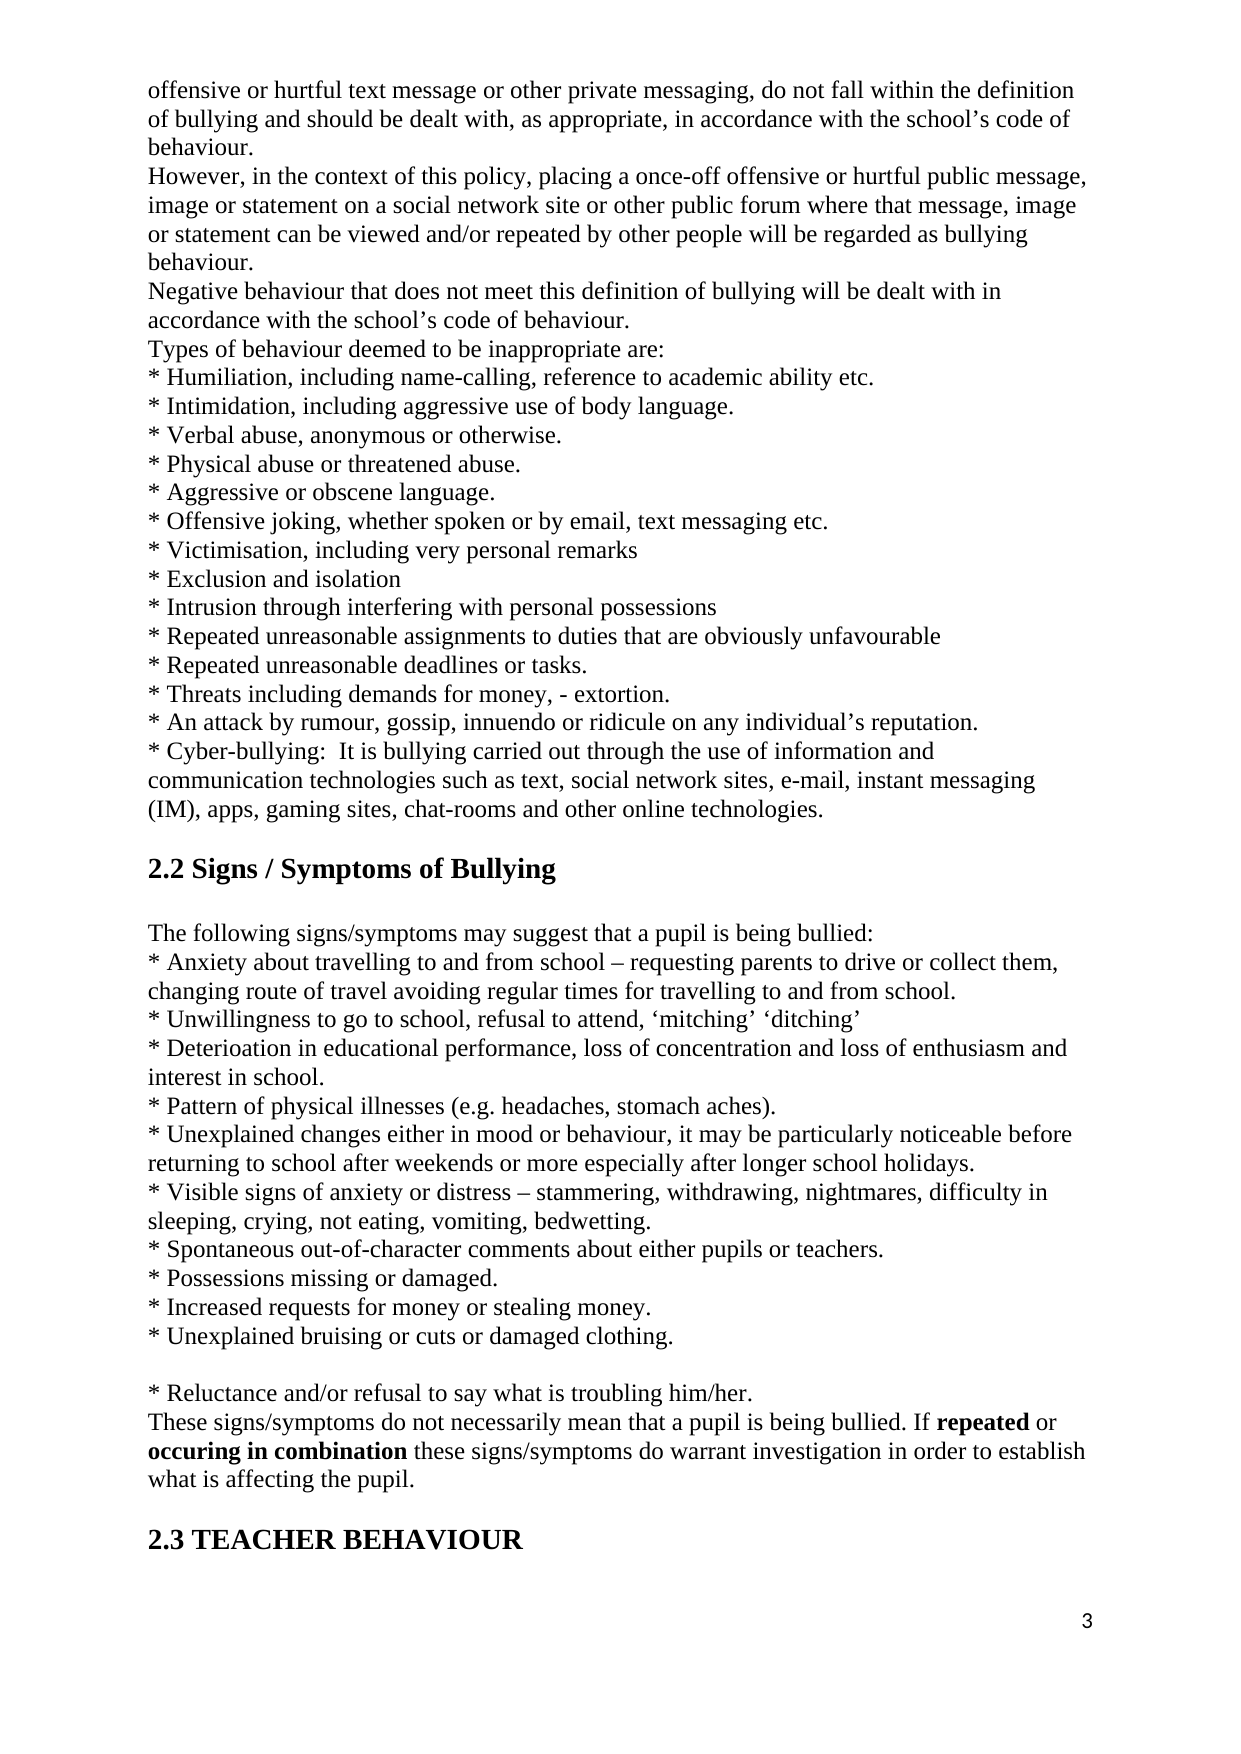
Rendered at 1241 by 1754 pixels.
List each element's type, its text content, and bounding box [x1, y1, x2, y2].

text * Possessions missing or damaged. [148, 1263, 1092, 1292]
text * Unexplained changes either in mood or behaviour, it may be particularly noticeable before returning to school after weekends or more especially after longer school holidays. [148, 1119, 1092, 1177]
text * Humiliation, including name-calling, reference to academic ability etc. [148, 362, 1092, 391]
text Types of behaviour deemed to be inappropriate are: [148, 334, 1092, 362]
text * Cyber-bullying: It is bullying carried out through the use of information and communication technologies such as text, social network sites, e-mail, instant messaging (IM), apps, gaming sites, chat-rooms and other online technologies. [148, 736, 1092, 822]
text * Threats including demands for money, - extortion. [148, 679, 1092, 707]
text behaviour. [148, 247, 1092, 276]
text * Physical abuse or threatened abuse. [148, 449, 1092, 477]
text offensive or hurtful text message or other private messaging, do not fall within the definition of bullying and should be dealt with, as appropriate, in accordance with the school’s code of behaviour. [148, 75, 1092, 161]
text * Spontaneous out-of-character comments about either pupils or teachers. [148, 1234, 1092, 1263]
text However, in the context of this policy, placing a once-off offensive or hurtful public message, image or statement on a social network site or other public forum where that message, image or statement can be viewed and/or repeated by other people will be regarded as bullying [148, 161, 1092, 247]
text * Repeated unreasonable assignments to duties that are obviously unfavourable [148, 621, 1092, 650]
text * Verbal abuse, anonymous or otherwise. [148, 420, 1092, 449]
list TEACHER BEHAVIOUR [148, 1522, 1092, 1556]
text * Increased requests for money or stealing money. [148, 1292, 1092, 1321]
text The following signs/symptoms may suggest that a pupil is being bullied: [148, 918, 1092, 947]
text * Offensive joking, whether spoken or by email, text messaging etc. [148, 506, 1092, 535]
text * Repeated unreasonable deadlines or tasks. [148, 650, 1092, 679]
text * Unwillingness to go to school, refusal to attend, ‘mitching’ ‘ditching’ [148, 1004, 1092, 1033]
text * Deterioation in educational performance, loss of concentration and loss of enthusiasm and interest in school. [148, 1033, 1092, 1091]
text * Unexplained bruising or cuts or damaged clothing. [148, 1321, 1092, 1349]
text * Intimidation, including aggressive use of body language. [148, 391, 1092, 420]
text * Exclusion and isolation [148, 564, 1092, 592]
text These signs/symptoms do not necessarily mean that a pupil is being bullied. If repeated or occuring in combination these signs/symptoms do warrant investigation in order to establish what is affecting the pupil. [148, 1407, 1092, 1493]
text * Pattern of physical illnesses (e.g. headaches, stomach aches). [148, 1091, 1092, 1119]
text * Reluctance and/or refusal to say what is troubling him/her. [148, 1378, 1092, 1407]
text * Victimisation, including very personal remarks [148, 535, 1092, 564]
text * Intrusion through interfering with personal possessions [148, 592, 1092, 621]
text * Aggressive or obscene language. [148, 477, 1092, 506]
text * An attack by rumour, gossip, innuendo or ridicule on any individual’s reputation. [148, 707, 1092, 736]
list Signs / Symptoms of Bullying [148, 851, 1092, 885]
text * Visible signs of anxiety or distress – stammering, withdrawing, nightmares, difficulty in sleeping, crying, not eating, vomiting, bedwetting. [148, 1177, 1092, 1234]
text Negative behaviour that does not meet this definition of bullying will be dealt with in accordance with the school’s code of behaviour. [148, 276, 1092, 334]
text * Anxiety about travelling to and from school – requesting parents to drive or collect them, changing route of travel avoiding regular times for travelling to and from school. [148, 947, 1092, 1004]
